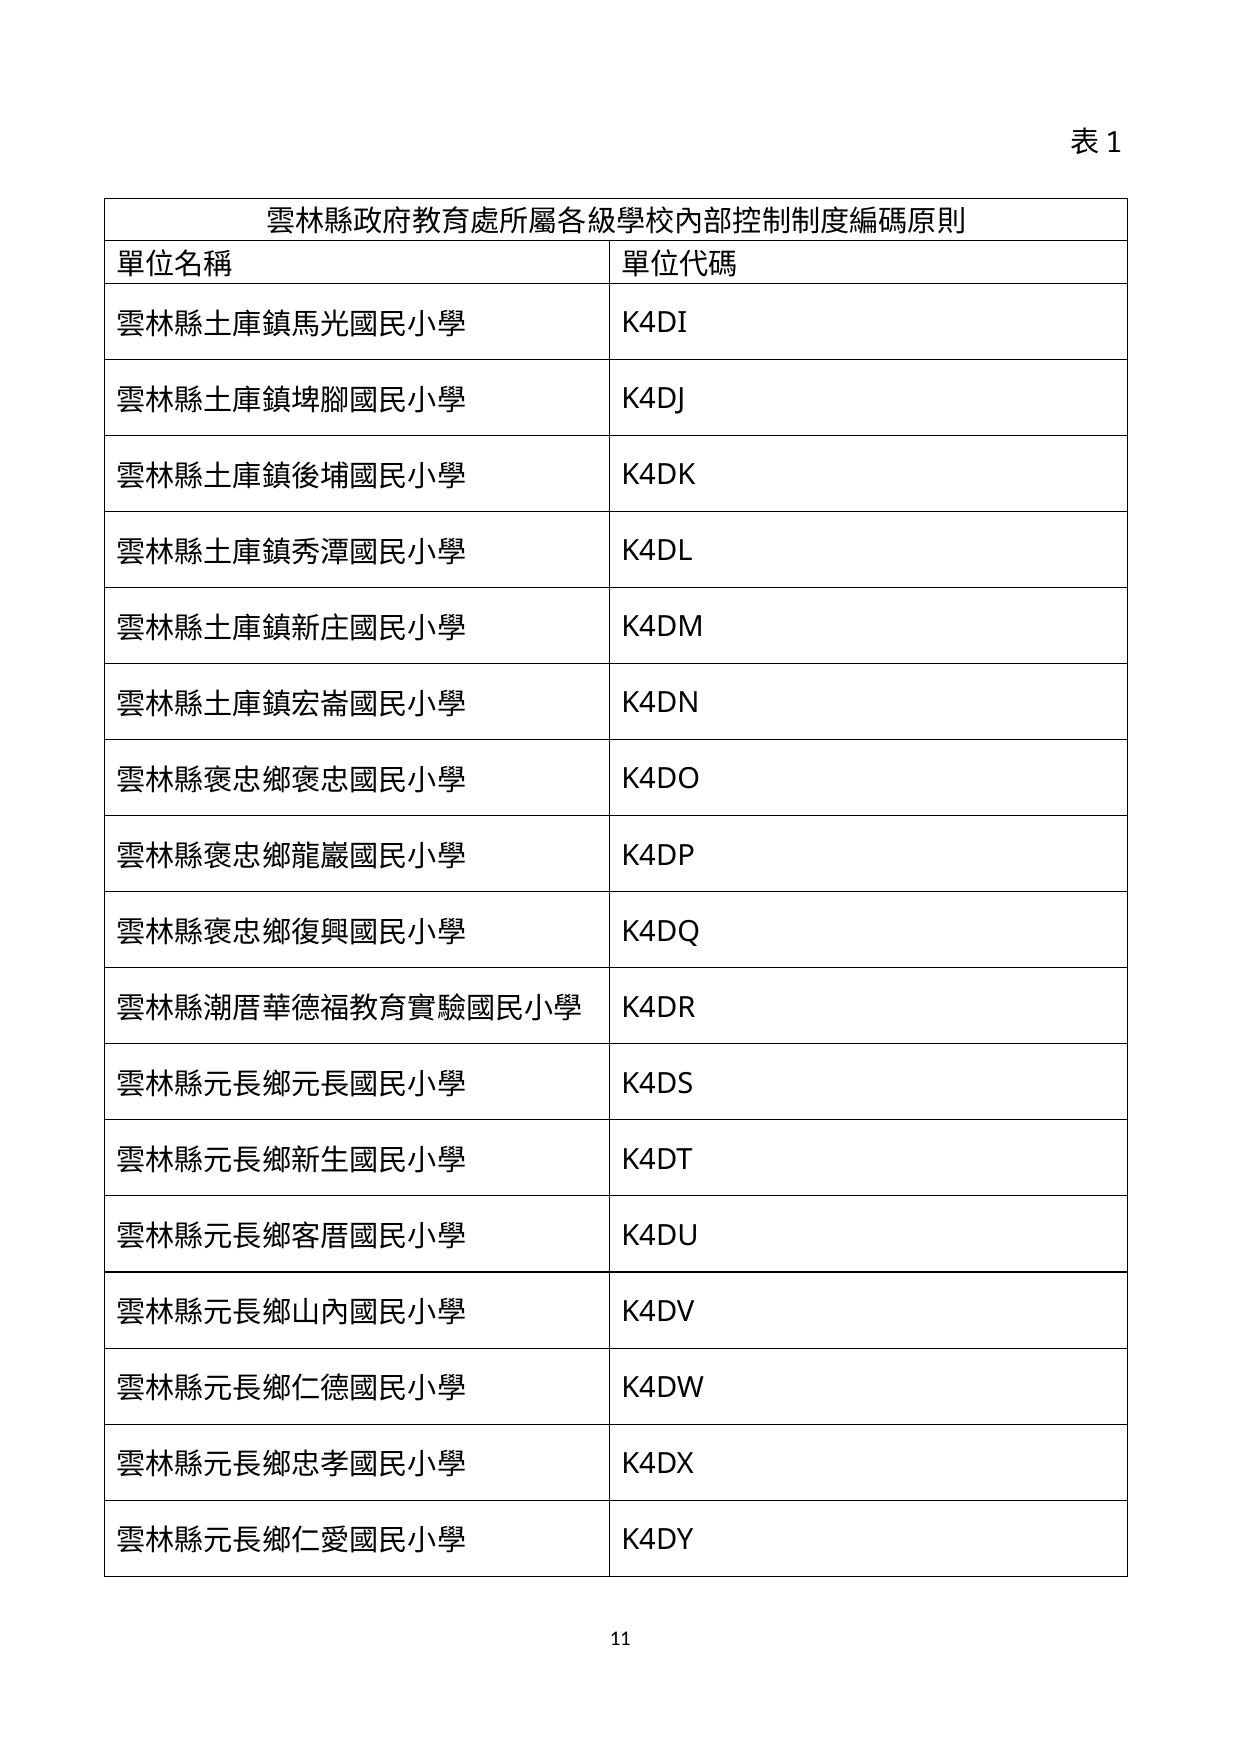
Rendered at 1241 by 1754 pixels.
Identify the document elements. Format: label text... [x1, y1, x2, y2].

table_cell K4DP [610, 816, 1127, 891]
table_cell K4DL [610, 512, 1127, 587]
table_cell K4DJ [610, 360, 1127, 435]
table_cell K4DR [610, 968, 1127, 1043]
table_cell 雲林縣土庫鎮馬光國民小學 [105, 284, 609, 359]
table_cell 雲林縣元長鄉仁愛國民小學 [105, 1501, 609, 1576]
table_cell 單位代碼 [610, 241, 1127, 283]
table_cell 雲林縣土庫鎮秀潭國民小學 [105, 512, 609, 587]
table_cell K4DW [610, 1349, 1127, 1423]
table_cell K4DT [610, 1120, 1127, 1195]
table_cell 雲林縣土庫鎮埤腳國民小學 [105, 360, 609, 435]
table_cell 雲林縣元長鄉新生國民小學 [105, 1120, 609, 1195]
table_cell 雲林縣土庫鎮宏崙國民小學 [105, 664, 609, 739]
table_cell 雲林縣元長鄉客厝國民小學 [105, 1196, 609, 1271]
table_cell 雲林縣元長鄉仁德國民小學 [105, 1349, 609, 1423]
table_cell K4DK [610, 436, 1127, 511]
table_cell 單位名稱 [105, 241, 609, 283]
table_cell K4DU [610, 1196, 1127, 1271]
table_cell 雲林縣褒忠鄉褒忠國民小學 [105, 740, 609, 815]
table_cell 雲林縣褒忠鄉復興國民小學 [105, 892, 609, 967]
table_cell K4DV [610, 1273, 1127, 1347]
table_cell K4DQ [610, 892, 1127, 967]
table_cell K4DN [610, 664, 1127, 739]
table_cell K4DM [610, 588, 1127, 663]
table_cell 雲林縣土庫鎮新庄國民小學 [105, 588, 609, 663]
table_cell 雲林縣土庫鎮後埔國民小學 [105, 436, 609, 511]
table_header 雲林縣政府教育處所屬各級學校內部控制制度編碼原則 [105, 199, 1127, 240]
table_cell K4DO [610, 740, 1127, 815]
table_cell 雲林縣元長鄉山內國民小學 [105, 1273, 609, 1347]
table_cell K4DS [610, 1044, 1127, 1119]
table_cell K4DI [610, 284, 1127, 359]
table_cell K4DY [610, 1501, 1127, 1576]
table_cell 雲林縣褒忠鄉龍巖國民小學 [105, 816, 609, 891]
table_cell 雲林縣元長鄉元長國民小學 [105, 1044, 609, 1119]
table_cell 雲林縣潮厝華德福教育實驗國民小學 [105, 968, 609, 1043]
table_cell 雲林縣元長鄉忠孝國民小學 [105, 1425, 609, 1499]
table_cell K4DX [610, 1425, 1127, 1499]
